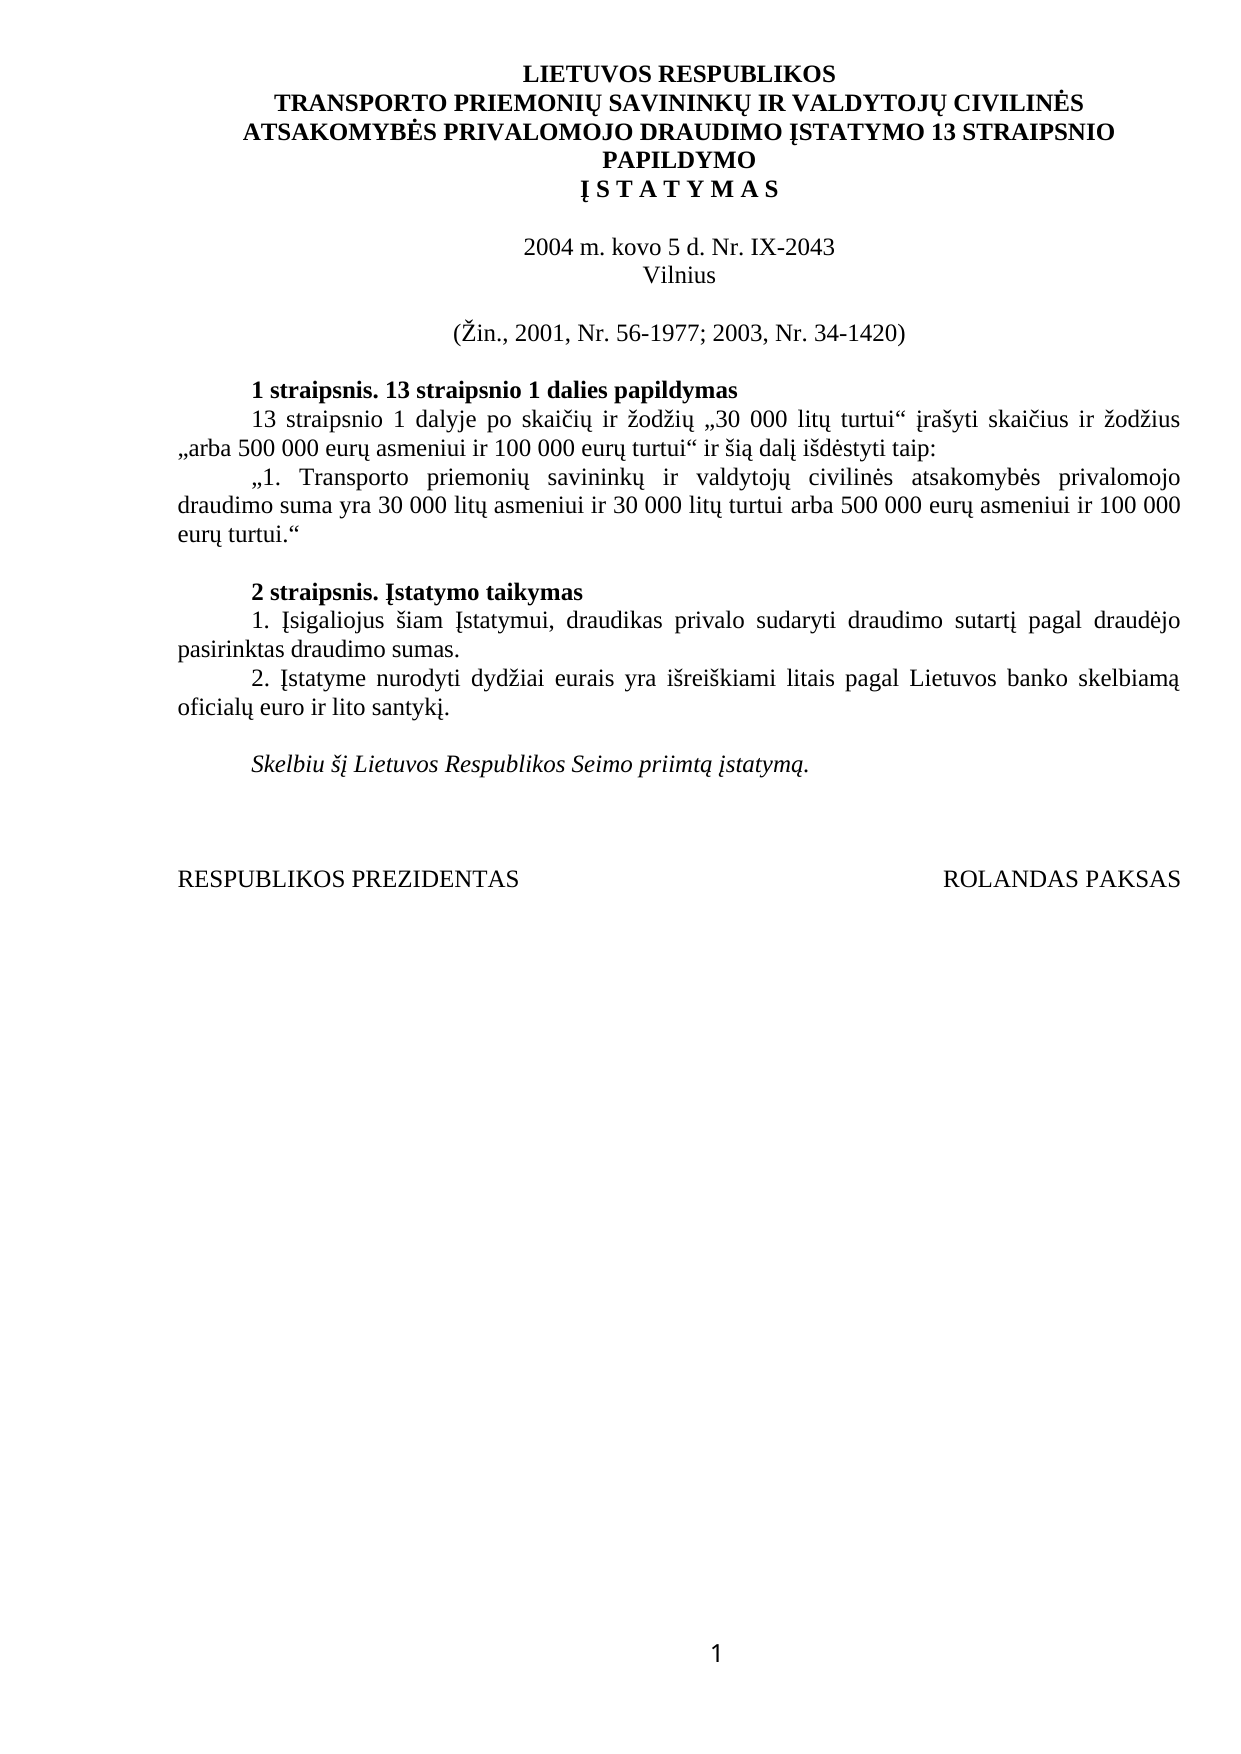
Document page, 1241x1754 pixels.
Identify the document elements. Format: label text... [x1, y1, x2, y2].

text 2004 m. kovo 5 d. Nr. IX-2043 [177, 232, 1181, 260]
text LIETUVOS RESPUBLIKOS [177, 59, 1181, 88]
text Į S T A T Y M A S [177, 174, 1181, 203]
text „1. Transporto priemonių savininkų ir valdytojų civilinės atsakomybės privalomojo draudimo suma yra 30 000 litų asmeniui ir 30 000 litų turtui arba 500 000 eurų asmeniui ir 100 000 eurų turtui.“ [177, 462, 1181, 548]
text RESPUBLIKOS PREZIDENTAS ROLANDAS PAKSAS [177, 864, 1181, 893]
text Skelbiu šį Lietuvos Respublikos Seimo priimtą įstatymą. [177, 749, 1181, 778]
text 1. Įsigaliojus šiam Įstatymui, draudikas privalo sudaryti draudimo sutartį pagal draudėjo pasirinktas draudimo sumas. [177, 605, 1181, 663]
text Vilnius [177, 260, 1181, 289]
text 13 straipsnio 1 dalyje po skaičių ir žodžių „30 000 litų turtui“ įrašyti skaičius ir žodžius „arba 500 000 eurų asmeniui ir 100 000 eurų turtui“ ir šią dalį išdėstyti taip: [177, 404, 1181, 462]
text 1 straipsnis. 13 straipsnio 1 dalies papildymas [177, 375, 1181, 404]
text (Žin., 2001, Nr. 56-1977; 2003, Nr. 34-1420) [177, 318, 1181, 347]
text 2. Įstatyme nurodyti dydžiai eurais yra išreiškiami litais pagal Lietuvos banko skelbiamą oficialų euro ir lito santykį. [177, 663, 1181, 720]
text 2 straipsnis. Įstatymo taikymas [177, 577, 1181, 605]
text TRANSPORTO PRIEMONIŲ SAVININKŲ IR VALDYTOJŲ CIVILINĖS ATSAKOMYBĖS PRIVALOMOJO DRAUDIMO ĮSTATYMO 13 STRAIPSNIO PAPILDYMO [177, 88, 1181, 174]
